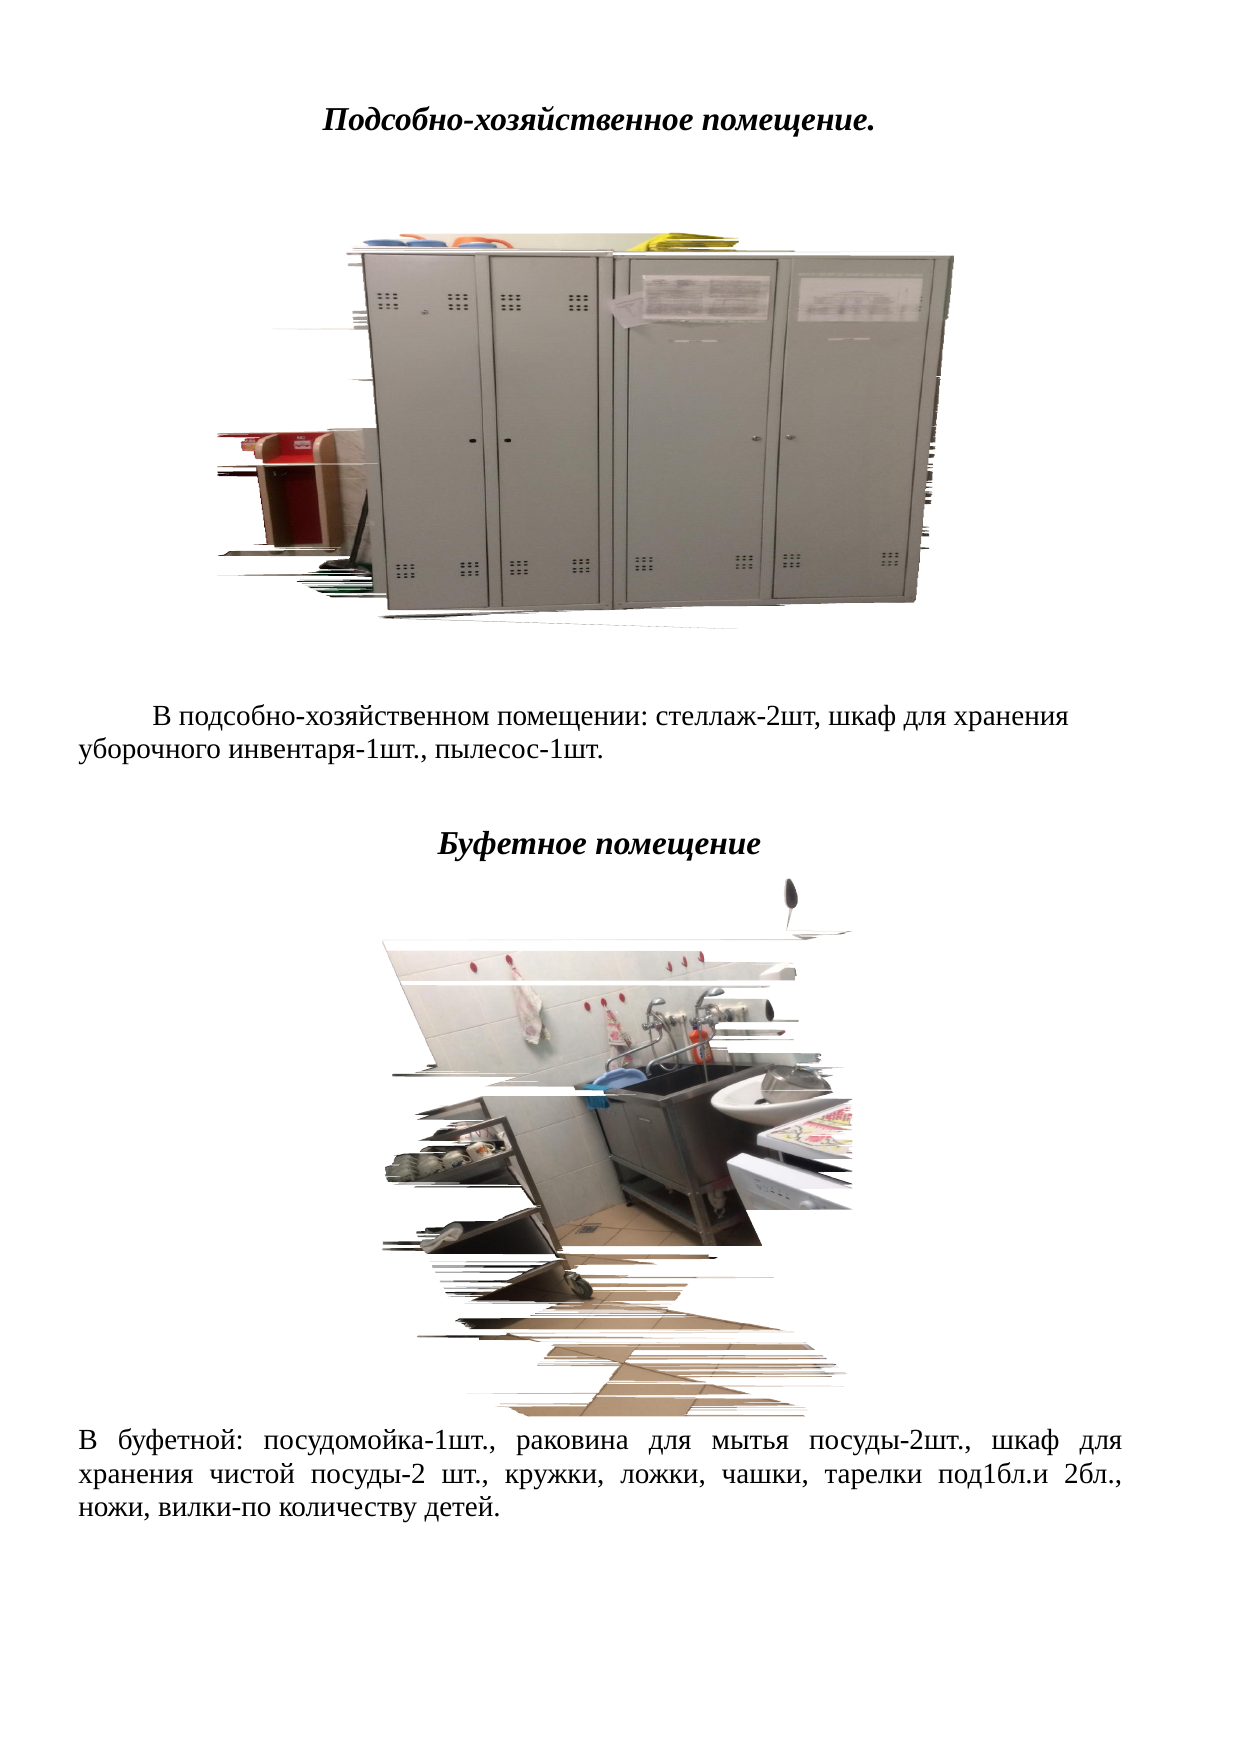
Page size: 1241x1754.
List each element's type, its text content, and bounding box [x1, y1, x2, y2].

picture [382, 1031, 854, 1418]
text Буфетное помещение [78, 824, 1123, 862]
text В подсобно-хозяйственном помещении: стеллаж-2шт, шкаф для хранения уборочного инвентаря-1шт., пылесос-1шт. [78, 698, 1123, 765]
text В буфетной: посудомойка-1шт., раковина для мытья посуды-2шт., шкаф для хранения чистой посуды-2 шт., кружки, ложки, чашки, тарелки под1бл.и 2бл., ножи, вилки-по количеству детей. [78, 1422, 1123, 1523]
text Подсобно-хозяйственное помещение. [78, 99, 1123, 138]
picture [318, 322, 965, 650]
